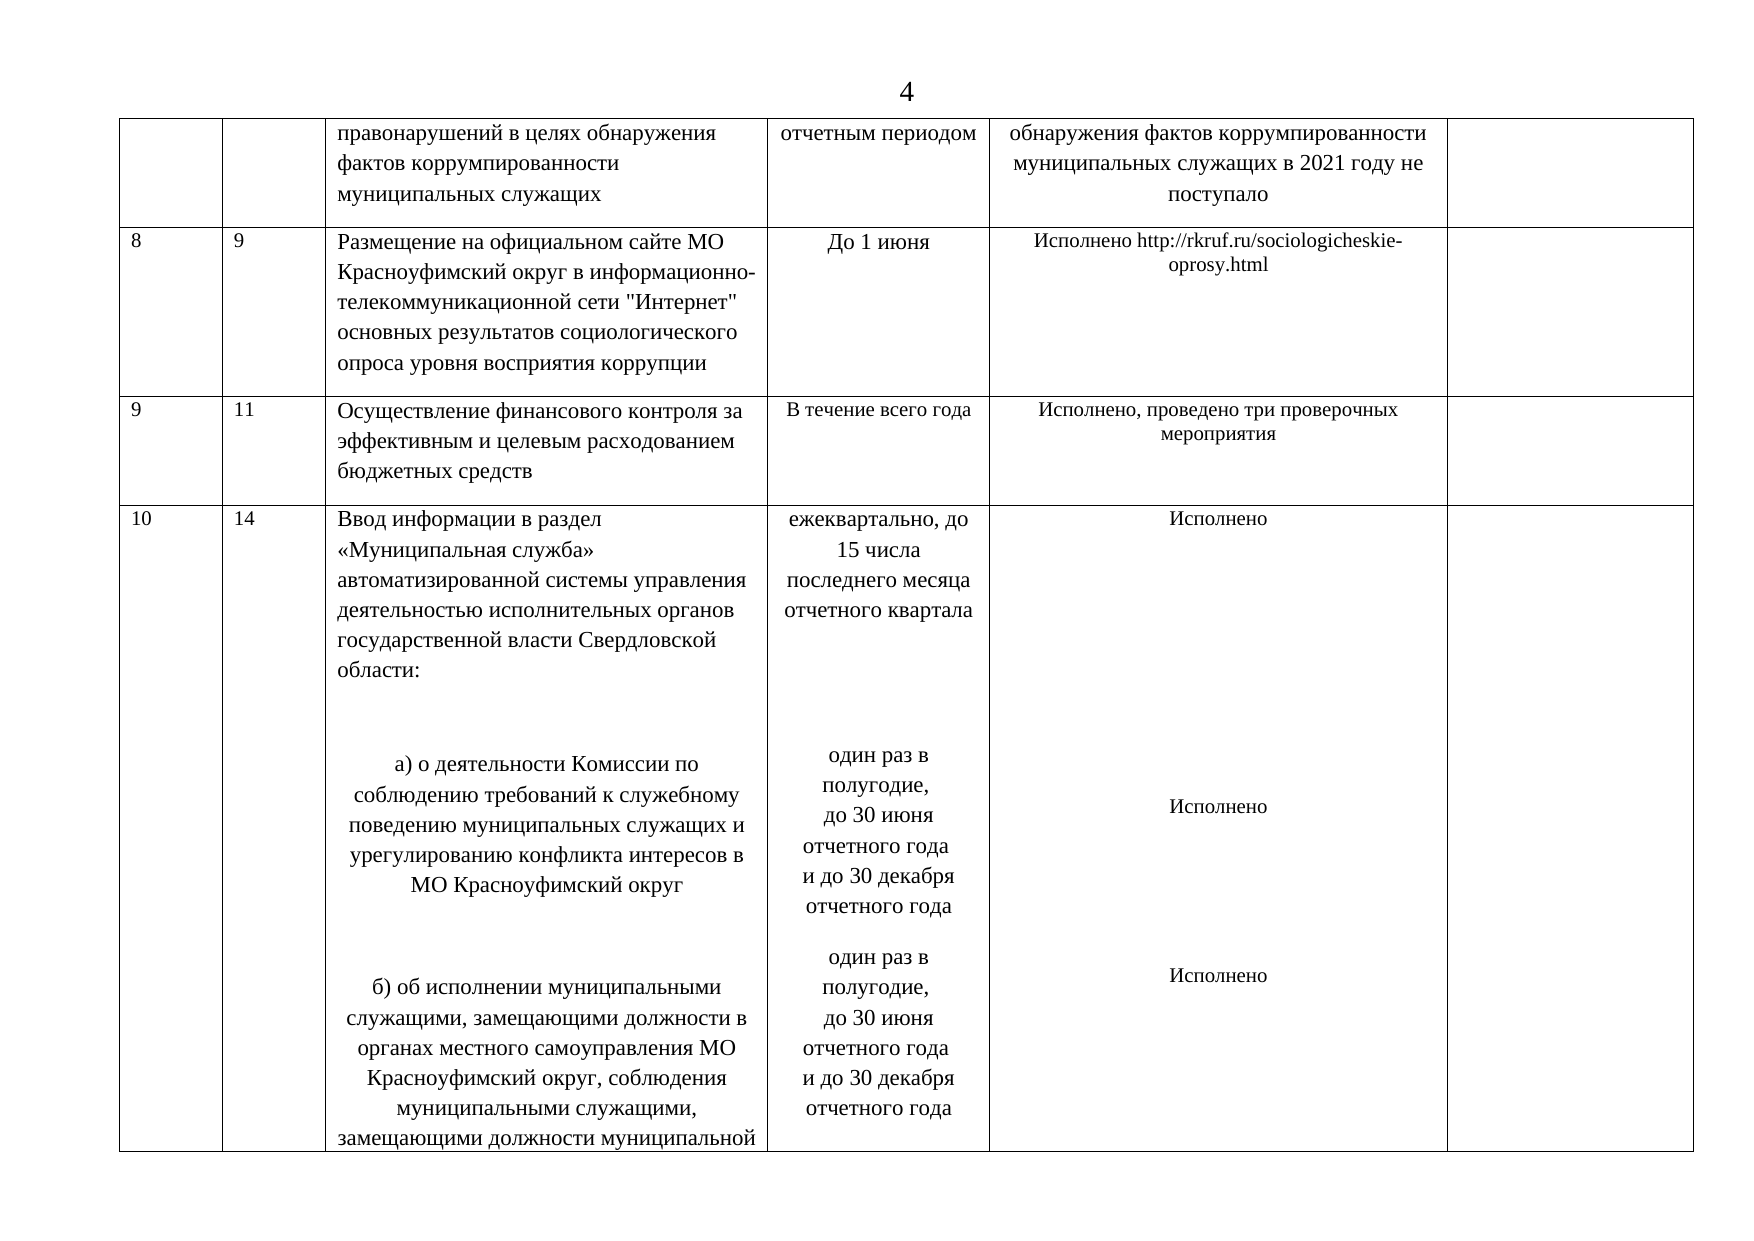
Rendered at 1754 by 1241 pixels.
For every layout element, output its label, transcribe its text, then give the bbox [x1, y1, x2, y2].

table_cell 14 [223, 506, 325, 1151]
table_cell отчетным периодом [768, 119, 989, 227]
table_cell [223, 119, 325, 227]
table_cell 9 [223, 228, 325, 396]
table_cell [1448, 397, 1693, 504]
table_cell 10 [120, 506, 222, 1151]
table_cell До 1 июня [768, 228, 989, 396]
table_cell В течение всего года [768, 397, 989, 504]
table_cell [1448, 228, 1693, 396]
table_cell Исполнено Исполнено Исполнено [990, 506, 1447, 1151]
table_cell ежеквартально, до 15 числа последнего месяца отчетного квартала один раз в полугодие, до 30 июня отчетного года и до 30 декабря отчетного года один раз в полугодие, до 30 июня отчетного года и до 30 декабря отчетного года [768, 506, 989, 1151]
table_cell Исполнено http://rkruf.ru/sociologicheskie-oprosy.html [990, 228, 1447, 396]
table_cell правонарушений в целях обнаружения фактов коррумпированности муниципальных служащих [326, 119, 767, 227]
table_cell [120, 119, 222, 227]
table_cell 9 [120, 397, 222, 504]
table_cell Исполнено, проведено три проверочных мероприятия [990, 397, 1447, 504]
table_cell 8 [120, 228, 222, 396]
table_cell [1448, 119, 1693, 227]
table_cell Ввод информации в раздел «Муниципальная служба» автоматизированной системы управления деятельностью исполнительных органов государственной власти Свердловской области: а) о деятельности Комиссии по соблюдению требований к служебному поведению муниципальных служащих и урегулированию конфликта интересов в МО Красноуфимский округ б) об исполнении муниципальными служащими, замещающими должности в органах местного самоуправления МО Красноуфимский округ, соблюдения муниципальными служащими, замещающими должности муниципальной [326, 506, 767, 1151]
table_cell Осуществление финансового контроля за эффективным и целевым расходованием бюджетных средств [326, 397, 767, 504]
table_cell Размещение на официальном сайте МО Красноуфимский округ в информационно-телекоммуникационной сети "Интернет" основных результатов социологического опроса уровня восприятия коррупции [326, 228, 767, 396]
table_cell обнаружения фактов коррумпированности муниципальных служащих в 2021 году не поступало [990, 119, 1447, 227]
table_cell 11 [223, 397, 325, 504]
table_cell [1448, 506, 1693, 1151]
